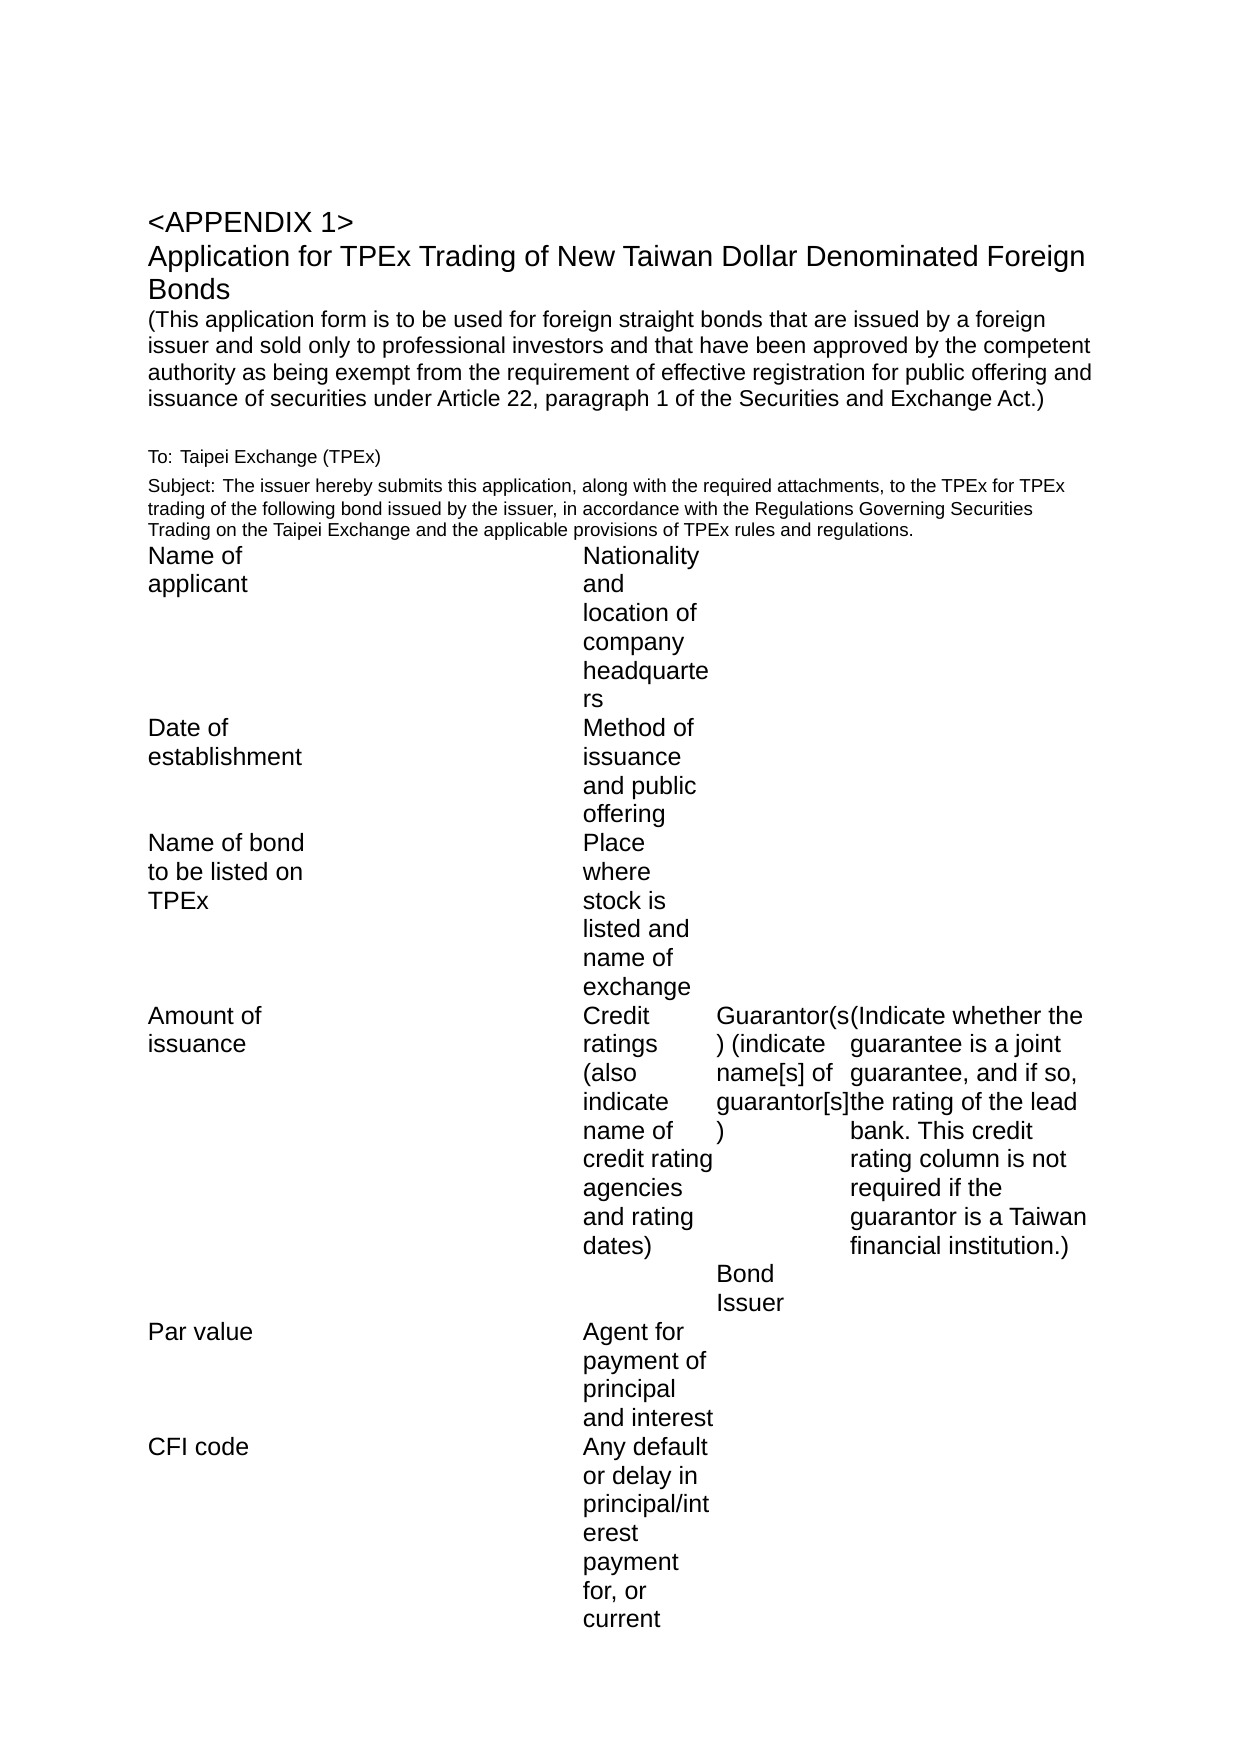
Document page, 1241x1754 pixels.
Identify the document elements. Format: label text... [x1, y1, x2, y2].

table_cell Par value [148, 1317, 328, 1432]
table_cell Place where stock is listed and name of exchange [583, 828, 716, 1001]
table_cell [850, 1288, 1092, 1317]
text <APPENDIX 1> [148, 205, 1092, 239]
table_cell Bond [716, 1259, 850, 1288]
table_cell CFI code [148, 1432, 328, 1633]
table_cell Name of bond to be listed on TPEx [148, 828, 328, 1001]
table_cell [328, 1317, 583, 1432]
text To: Taipei Exchange (TPEx) [148, 440, 1092, 469]
table_cell [850, 1259, 1092, 1288]
table_header Name of applicant [148, 541, 328, 713]
text Subject: The issuer hereby submits this application, along with the required attachments, to the TPEx for TPEx trading of the following bond issued by the issuer, in accordance with the Regulations Governing Securities Trading on the Taipei Exchange and the applicable provisions of TPEx rules and regulations. [148, 469, 1092, 541]
table_cell [148, 1288, 328, 1317]
table_cell [328, 713, 583, 828]
table_header [328, 541, 583, 713]
table_cell (Indicate whether the guarantee is a joint guarantee, and if so, the rating of the lead bank. This credit rating column is not required if the guarantor is a Taiwan financial institution.) [850, 1001, 1092, 1259]
table_cell Issuer [716, 1288, 850, 1317]
table_cell Any default or delay in principal/interest payment for, or current [583, 1432, 716, 1633]
table_cell Credit ratings (also indicate name of credit rating agencies and rating dates) [583, 1001, 716, 1259]
table_cell [148, 1259, 328, 1288]
table_cell [328, 1259, 583, 1288]
table_cell [716, 828, 850, 1001]
table_cell Date of establishment [148, 713, 328, 828]
table_cell [583, 1259, 716, 1288]
table_cell [583, 1288, 716, 1317]
table_header Nationality and location of company headquarters [583, 541, 716, 713]
table_cell [716, 1317, 850, 1432]
table_cell [328, 1432, 583, 1633]
table_cell [328, 828, 583, 1001]
table_cell Amount of issuance [148, 1001, 328, 1259]
table_cell [328, 1001, 583, 1259]
table_cell Agent for payment of principal and interest [583, 1317, 716, 1432]
table_header [716, 541, 850, 713]
table_cell [716, 713, 850, 828]
text (This application form is to be used for foreign straight bonds that are issued by a foreign issuer and sold only to professional investors and that have been approved by the competent authority as being exempt from the requirement of effective registration for public offering and issuance of securities under Article 22, paragraph 1 of the Securities and Exchange Act.) [148, 306, 1092, 411]
table_cell Method of issuance and public offering [583, 713, 716, 828]
text Application for TPEx Trading of New Taiwan Dollar Denominated Foreign Bonds [148, 239, 1092, 306]
table_cell Guarantor(s) (indicate name[s] of guarantor[s]) [716, 1001, 850, 1259]
table_cell [716, 1432, 850, 1633]
table_cell [328, 1288, 583, 1317]
